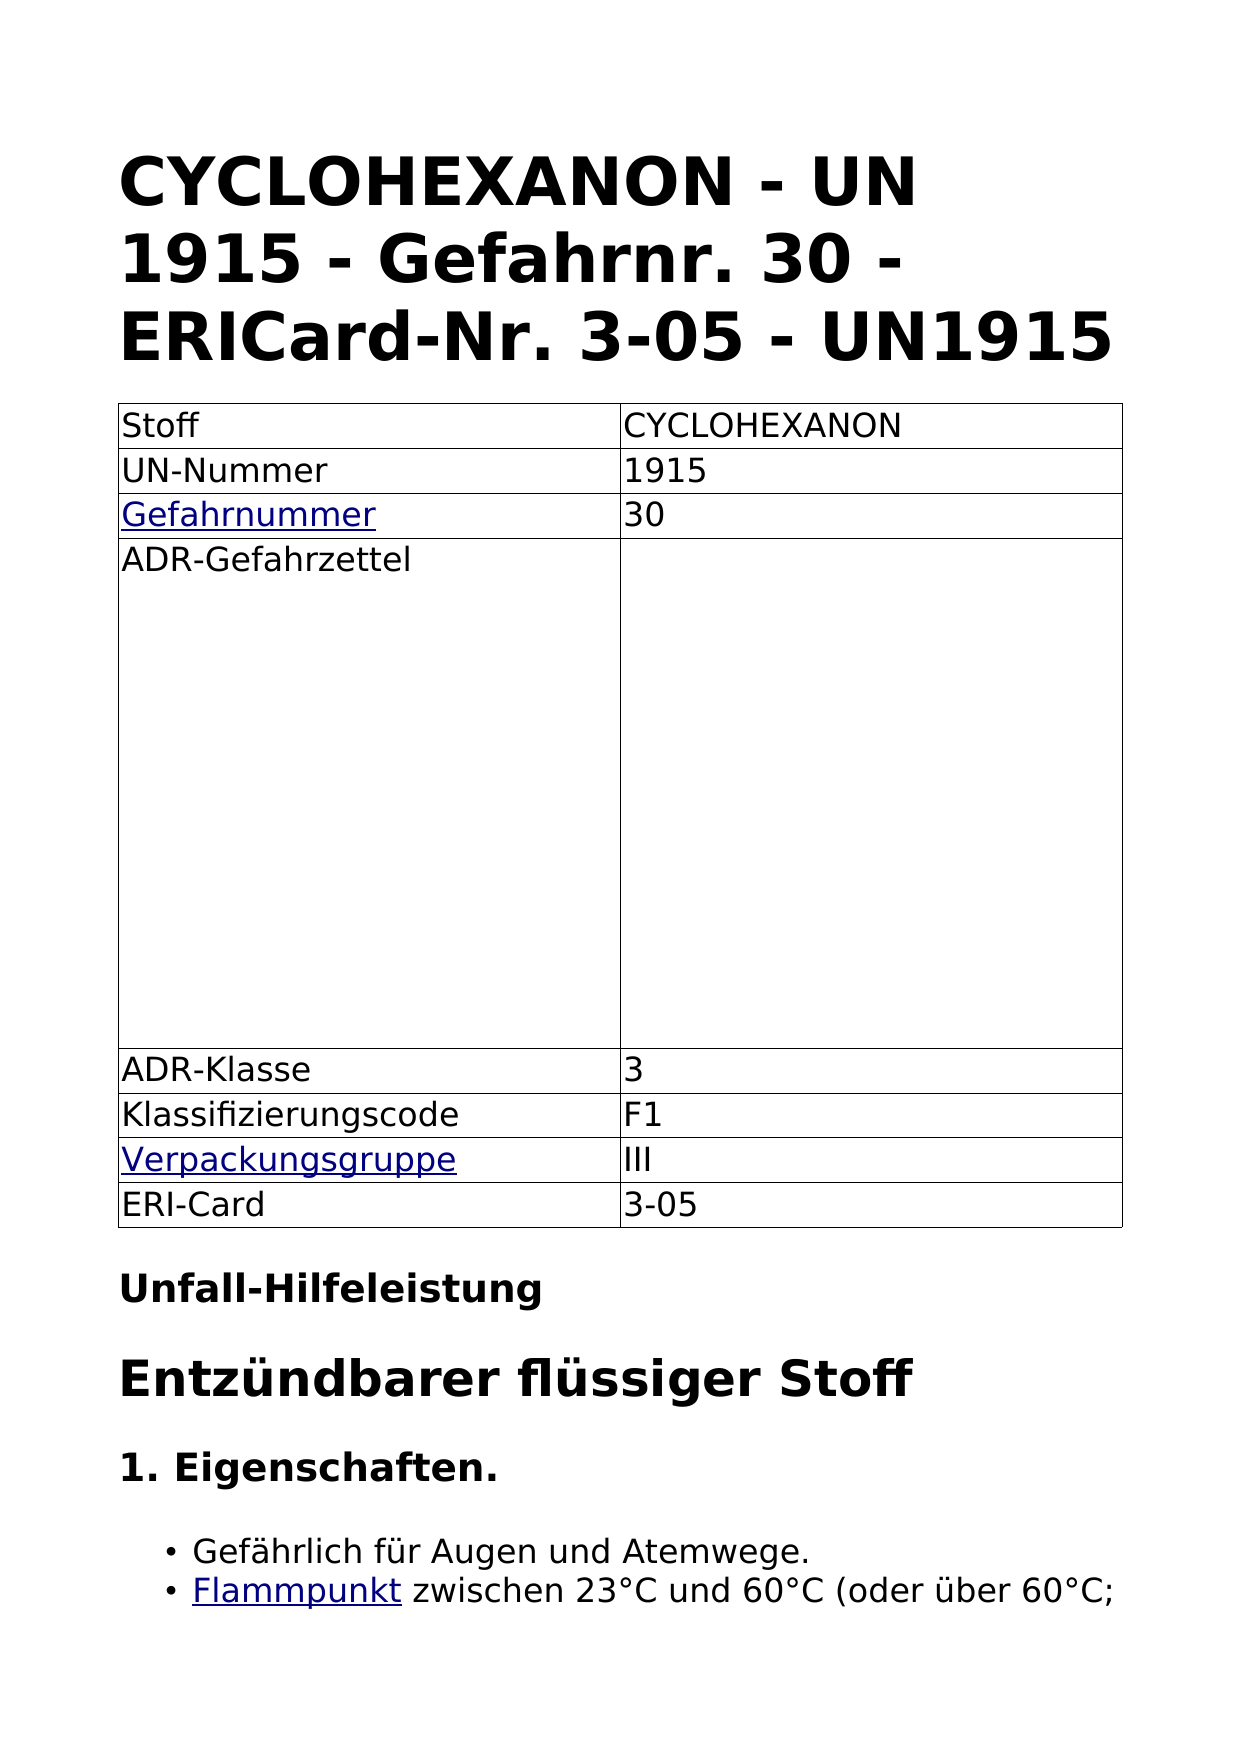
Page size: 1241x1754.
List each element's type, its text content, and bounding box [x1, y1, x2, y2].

table_cell 3 [621, 1049, 1122, 1092]
subtitle Entzündbarer flüssiger Stoff [118, 1349, 1122, 1408]
table_cell Verpackungsgruppe [119, 1138, 620, 1182]
table_cell 30 [621, 494, 1122, 538]
subtitle 1. Eigenschaften. [118, 1445, 1122, 1490]
table_cell Klassifizierungscode [119, 1094, 620, 1137]
table_cell UN-Nummer [119, 449, 620, 493]
table_cell ERI-Card [119, 1183, 620, 1227]
table_cell ADR-Klasse [119, 1049, 620, 1092]
table_cell Gefahrnummer [119, 494, 620, 538]
table_cell F1 [621, 1094, 1122, 1137]
table_header CYCLOHEXANON [621, 404, 1122, 448]
subtitle CYCLOHEXANON - UN 1915 - Gefahrnr. 30 - ERICard-Nr. 3-05 - UN1915 [118, 143, 1122, 376]
table_cell 1915 [621, 449, 1122, 493]
table_cell ADR-Gefahrzettel [119, 539, 620, 1048]
list Gefährlich für Augen und Atemwege. [177, 1532, 1122, 1571]
table_cell III [621, 1138, 1122, 1182]
table_cell 3-05 [621, 1183, 1122, 1227]
table_cell [621, 539, 1122, 1048]
list Flammpunkt zwischen 23°C und 60°C (oder über 60°C; [177, 1571, 1122, 1610]
subtitle Unfall-Hilfeleistung [118, 1267, 1122, 1312]
table_header Stoff [119, 404, 620, 448]
